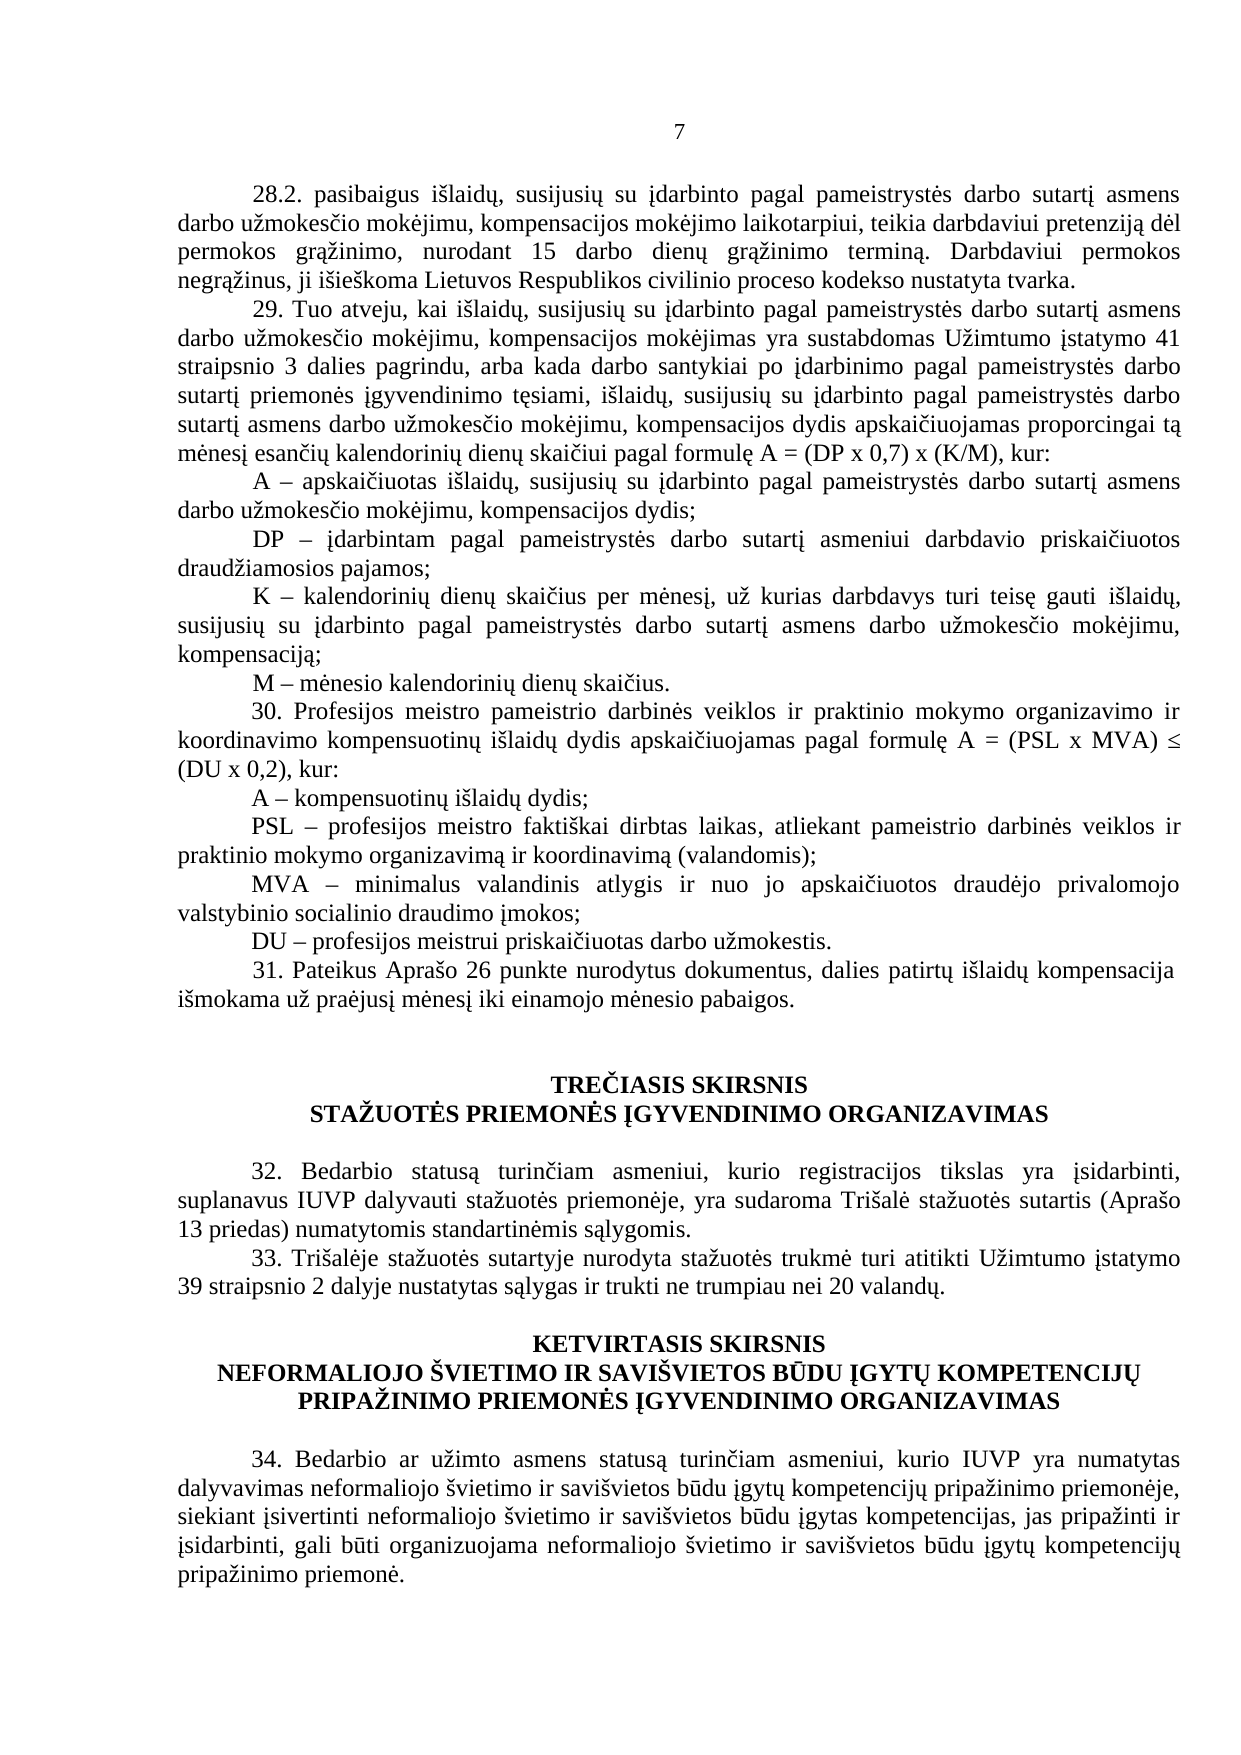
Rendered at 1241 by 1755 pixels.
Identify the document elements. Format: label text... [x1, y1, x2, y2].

text 33. Trišalėje stažuotės sutartyje nurodyta stažuotės trukmė turi atitikti Užimtumo įstatymo 39 straipsnio 2 dalyje nustatytas sąlygas ir trukti ne trumpiau nei 20 valandų. [177, 1243, 1181, 1300]
text STAŽUOTĖS PRIEMONĖS ĮGYVENDINIMO ORGANIZAVIMAS [177, 1099, 1181, 1128]
text A – kompensuotinų išlaidų dydis; [177, 783, 1181, 811]
text KETVIRTASIS SKIRSNIS [177, 1329, 1181, 1358]
text 28.2. pasibaigus išlaidų, susijusių su įdarbinto pagal pameistrystės darbo sutartį asmens darbo užmokesčio mokėjimu, kompensacijos mokėjimo laikotarpiui, teikia darbdaviui pretenziją dėl permokos grąžinimo, nurodant 15 darbo dienų grąžinimo terminą. Darbdaviui permokos negrąžinus, ji išieškoma Lietuvos Respublikos civilinio proceso kodekso nustatyta tvarka. [177, 179, 1181, 294]
text DP – įdarbintam pagal pameistrystės darbo sutartį asmeniui darbdavio priskaičiuotos draudžiamosios pajamos; [177, 524, 1181, 581]
text 34. Bedarbio ar užimto asmens statusą turinčiam asmeniui, kurio IUVP yra numatytas dalyvavimas neformaliojo švietimo ir savišvietos būdu įgytų kompetencijų pripažinimo priemonėje, siekiant įsivertinti neformaliojo švietimo ir savišvietos būdu įgytas kompetencijas, jas pripažinti ir įsidarbinti, gali būti organizuojama neformaliojo švietimo ir savišvietos būdu įgytų kompetencijų pripažinimo priemonė. [177, 1444, 1181, 1588]
text M – mėnesio kalendorinių dienų skaičius. [177, 668, 1181, 696]
text K – kalendorinių dienų skaičius per mėnesį, už kurias darbdavys turi teisę gauti išlaidų, susijusių su įdarbinto pagal pameistrystės darbo sutartį asmens darbo užmokesčio mokėjimu, kompensaciją; [177, 581, 1181, 668]
text 32. Bedarbio statusą turinčiam asmeniui, kurio registracijos tikslas yra įsidarbinti, suplanavus IUVP dalyvauti stažuotės priemonėje, yra sudaroma Trišalė stažuotės sutartis (Aprašo 13 priedas) numatytomis standartinėmis sąlygomis. [177, 1156, 1181, 1243]
text A – apskaičiuotas išlaidų, susijusių su įdarbinto pagal pameistrystės darbo sutartį asmens darbo užmokesčio mokėjimu, kompensacijos dydis; [177, 466, 1181, 524]
text MVA – minimalus valandinis atlygis ir nuo jo apskaičiuotos draudėjo privalomojo valstybinio socialinio draudimo įmokos; [177, 869, 1181, 926]
text 31. Pateikus Aprašo 26 punkte nurodytus dokumentus, dalies patirtų išlaidų kompensacija išmokama už praėjusį mėnesį iki einamojo mėnesio pabaigos. [177, 955, 1181, 1013]
text PSL – profesijos meistro faktiškai dirbtas laikas, atliekant pameistrio darbinės veiklos ir praktinio mokymo organizavimą ir koordinavimą (valandomis); [177, 811, 1181, 869]
text DU – profesijos meistrui priskaičiuotas darbo užmokestis. [177, 926, 1181, 955]
text 29. Tuo atveju, kai išlaidų, susijusių su įdarbinto pagal pameistrystės darbo sutartį asmens darbo užmokesčio mokėjimu, kompensacijos mokėjimas yra sustabdomas Užimtumo įstatymo 41 straipsnio 3 dalies pagrindu, arba kada darbo santykiai po įdarbinimo pagal pameistrystės darbo sutartį priemonės įgyvendinimo tęsiami, išlaidų, susijusių su įdarbinto pagal pameistrystės darbo sutartį asmens darbo užmokesčio mokėjimu, kompensacijos dydis apskaičiuojamas proporcingai tą mėnesį esančių kalendorinių dienų skaičiui pagal formulę A = (DP x 0,7) x (K/M), kur: [177, 294, 1181, 466]
text NEFORMALIOJO ŠVIETIMO IR SAVIŠVIETOS BŪDU ĮGYTŲ KOMPETENCIJŲ PRIPAŽINIMO PRIEMONĖS ĮGYVENDINIMO ORGANIZAVIMAS [177, 1358, 1181, 1415]
text TREČIASIS SKIRSNIS [177, 1070, 1181, 1099]
text 30. Profesijos meistro pameistrio darbinės veiklos ir praktinio mokymo organizavimo ir koordinavimo kompensuotinų išlaidų dydis apskaičiuojamas pagal formulę A = (PSL x MVA) ≤ (DU x 0,2), kur: [177, 696, 1181, 783]
